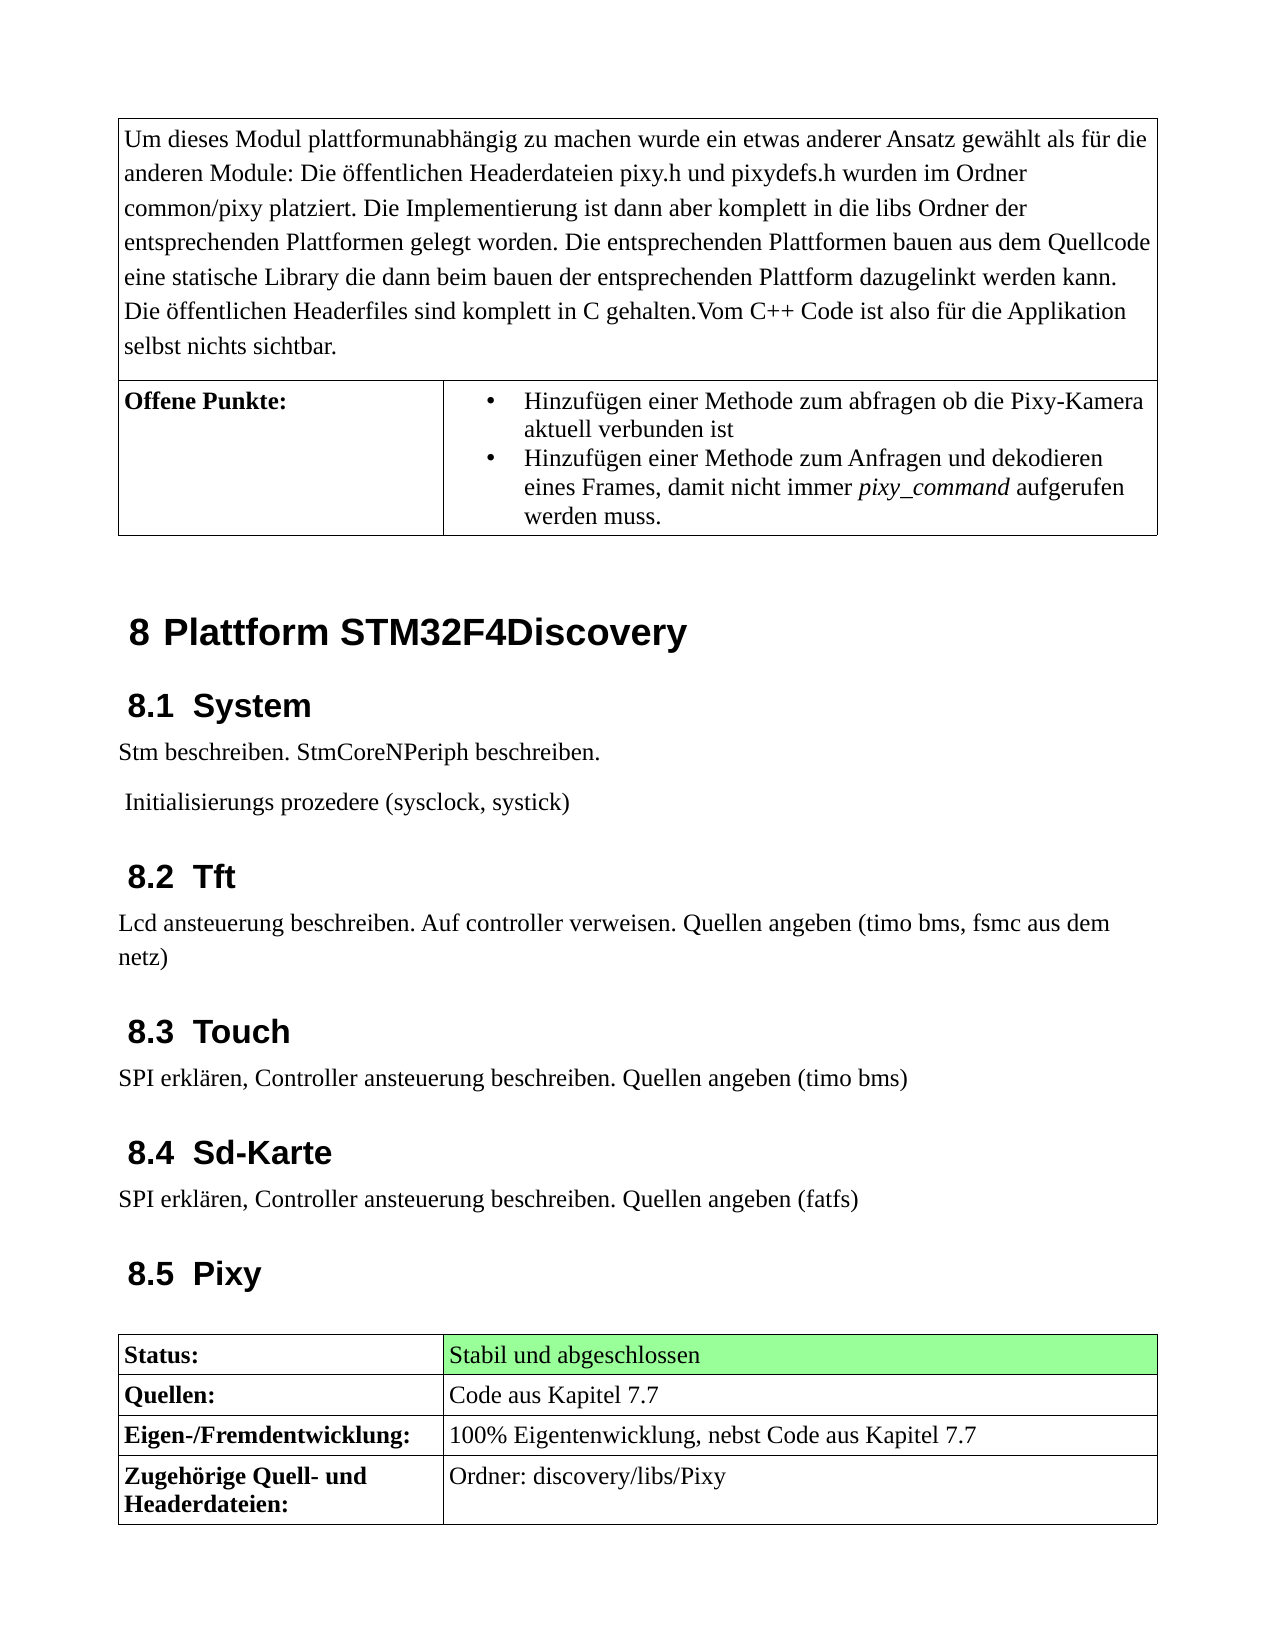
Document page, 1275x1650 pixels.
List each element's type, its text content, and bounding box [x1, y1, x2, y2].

table_header Status: [119, 1335, 443, 1374]
subtitle Sd-Karte [118, 1133, 1157, 1172]
table_cell Hinzufügen einer Methode zum abfragen ob die Pixy-Kamera aktuell verbunden ist Hinzufügen einer Methode zum Anfragen und dekodieren eines Frames, damit nicht immer pixy_command aufgerufen werden muss. [444, 381, 1157, 535]
table_header Stabil und abgeschlossen [444, 1335, 1157, 1374]
subtitle Plattform STM32F4Discovery [118, 609, 1157, 653]
table_cell Zugehörige Quell- und Headerdateien: [119, 1456, 443, 1524]
table_cell Offene Punkte: [119, 381, 443, 535]
text Initialisierungs prozedere (sysclock, systick) [118, 787, 1157, 815]
table_cell Quellen: [119, 1375, 443, 1414]
text Lcd ansteuerung beschreiben. Auf controller verweisen. Quellen angeben (timo bms, fsmc aus dem netz) [118, 908, 1157, 971]
table_cell 100% Eigentenwicklung, nebst Code aus Kapitel 7.7 [444, 1416, 1157, 1455]
subtitle Pixy [118, 1254, 1157, 1293]
table_cell Code aus Kapitel 7.7 [444, 1375, 1157, 1414]
table_cell Um dieses Modul plattformunabhängig zu machen wurde ein etwas anderer Ansatz gewählt als für die anderen Module: Die öffentlichen Headerdateien pixy.h und pixydefs.h wurden im Ordner common/pixy platziert. Die Implementierung ist dann aber komplett in die libs Ordner der entsprechenden Plattformen gelegt worden. Die entsprechenden Plattformen bauen aus dem Quellcode eine statische Library die dann beim bauen der entsprechenden Plattform dazugelinkt werden kann. Die öffentlichen Headerfiles sind komplett in C gehalten.Vom C++ Code ist also für die Applikation selbst nichts sichtbar. [119, 119, 1157, 380]
subtitle System [118, 686, 1157, 725]
text SPI erklären, Controller ansteuerung beschreiben. Quellen angeben (timo bms) [118, 1063, 1157, 1092]
text Stm beschreiben. StmCoreNPeriph beschreiben. [118, 737, 1157, 766]
subtitle Touch [118, 1012, 1157, 1051]
table_cell Ordner: discovery/libs/Pixy [444, 1456, 1157, 1524]
table_cell Eigen-/Fremdentwicklung: [119, 1416, 443, 1455]
text SPI erklären, Controller ansteuerung beschreiben. Quellen angeben (fatfs) [118, 1184, 1157, 1213]
subtitle Tft [118, 856, 1157, 895]
